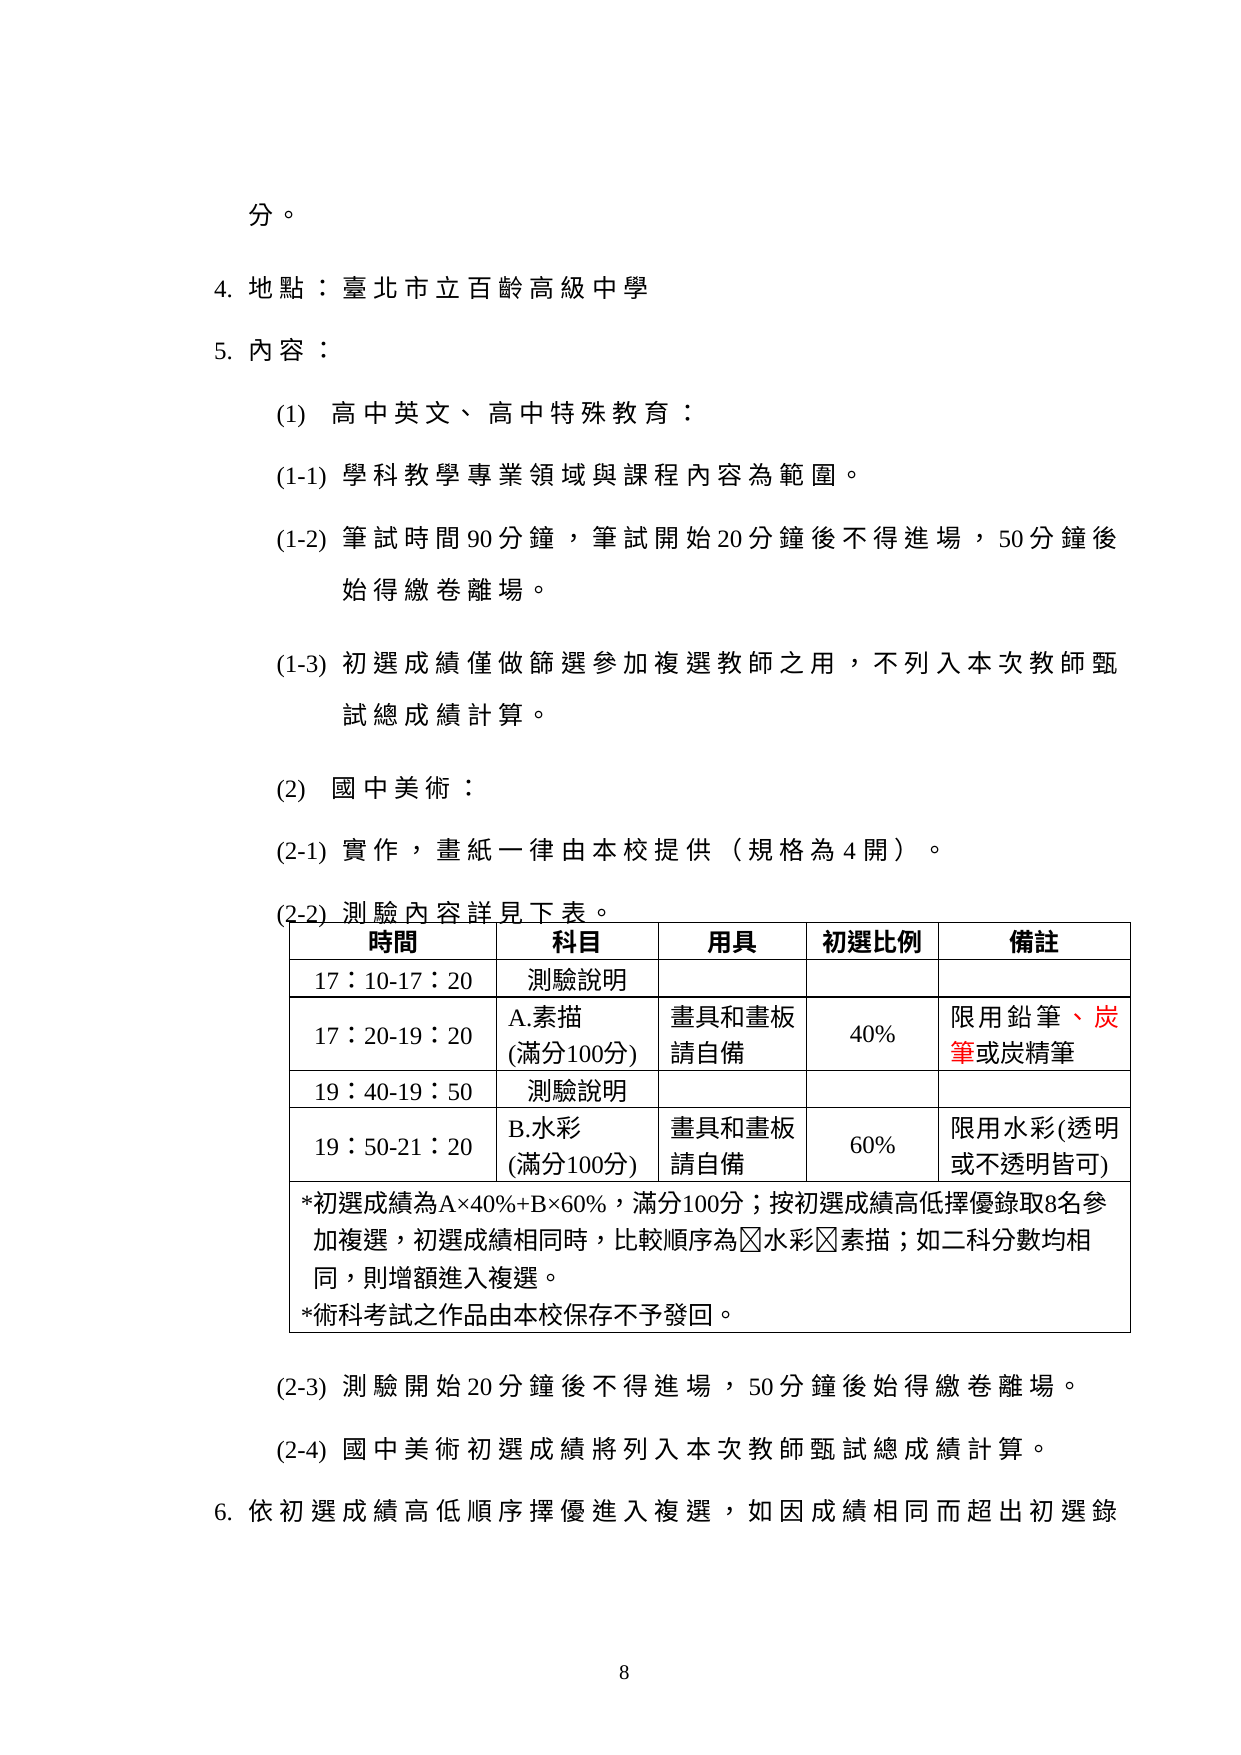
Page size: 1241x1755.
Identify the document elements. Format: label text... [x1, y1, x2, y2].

table_cell 60% [807, 1108, 938, 1181]
table_cell 測驗說明 [497, 1071, 658, 1107]
list 內容： [207, 297, 1131, 359]
table_cell [807, 960, 938, 996]
table_cell [807, 1071, 938, 1107]
list 測驗內容詳見下表。 [266, 859, 1131, 922]
list 學科教學專業領域與課程內容為範圍。 [266, 422, 1131, 484]
list 實作，畫紙一律由本校提供（規格為4開）。 [266, 797, 1131, 859]
table_cell 40% [807, 998, 938, 1070]
list 國中美術： [272, 734, 1131, 797]
table_cell B.水彩 (滿分100分) [497, 1108, 658, 1181]
table_cell 19：50-21：20 [290, 1108, 496, 1181]
table_cell 畫具和畫板請自備 [659, 1108, 806, 1181]
table_cell 19：40-19：50 [290, 1071, 496, 1107]
list 測驗開始20分鐘後不得進場，50分鐘後始得繳卷離場。 [266, 1333, 1131, 1395]
table_cell A.素描 (滿分100分) [497, 998, 658, 1070]
list 國中美術初選成績將列入本次教師甄試總成績計算。 [266, 1395, 1131, 1458]
list 筆試時間90分鐘，筆試開始20分鐘後不得進場，50分鐘後始得繳卷離場。 [266, 484, 1131, 609]
table_cell [659, 960, 806, 996]
table_cell [659, 1071, 806, 1107]
list 高中英文、高中特殊教育： [272, 359, 1131, 422]
table_cell 17：20-19：20 [290, 998, 496, 1070]
table_header 用具 [659, 923, 806, 959]
table_cell 限用鉛筆、炭筆或炭精筆 [939, 998, 1130, 1070]
table_cell 限用水彩(透明或不透明皆可) [939, 1108, 1130, 1181]
table_cell *初選成績為A×40%+B×60%，滿分100分；按初選成績高低擇優錄取8名參加複選，初選成績相同時，比較順序為水彩素描；如二科分數均相同，則增額進入複選。 *術科考試之作品由本校保存不予發回。 [290, 1182, 1130, 1332]
table_cell 17：10-17：20 [290, 960, 496, 996]
table_header 科目 [497, 923, 658, 959]
table_cell [939, 960, 1130, 996]
table_header 初選比例 [807, 923, 938, 959]
list 地點：臺北市立百齡高級中學 [207, 234, 1131, 297]
table_cell [939, 1071, 1130, 1107]
table_cell 測驗說明 [497, 960, 658, 996]
table_cell 畫具和畫板請自備 [659, 998, 806, 1070]
list 初選成績僅做篩選參加複選教師之用，不列入本次教師甄試總成績計算。 [266, 609, 1131, 734]
table_header 備註 [939, 923, 1130, 959]
table_header 時間 [290, 923, 496, 959]
list 依初選成績高低順序擇優進入複選，如因成績相同而超出初選錄 [207, 1458, 1131, 1520]
list 未攜帶上述身分證明文件者，恕不接受補件，初試分數亦不予計分。 [207, 172, 1131, 234]
